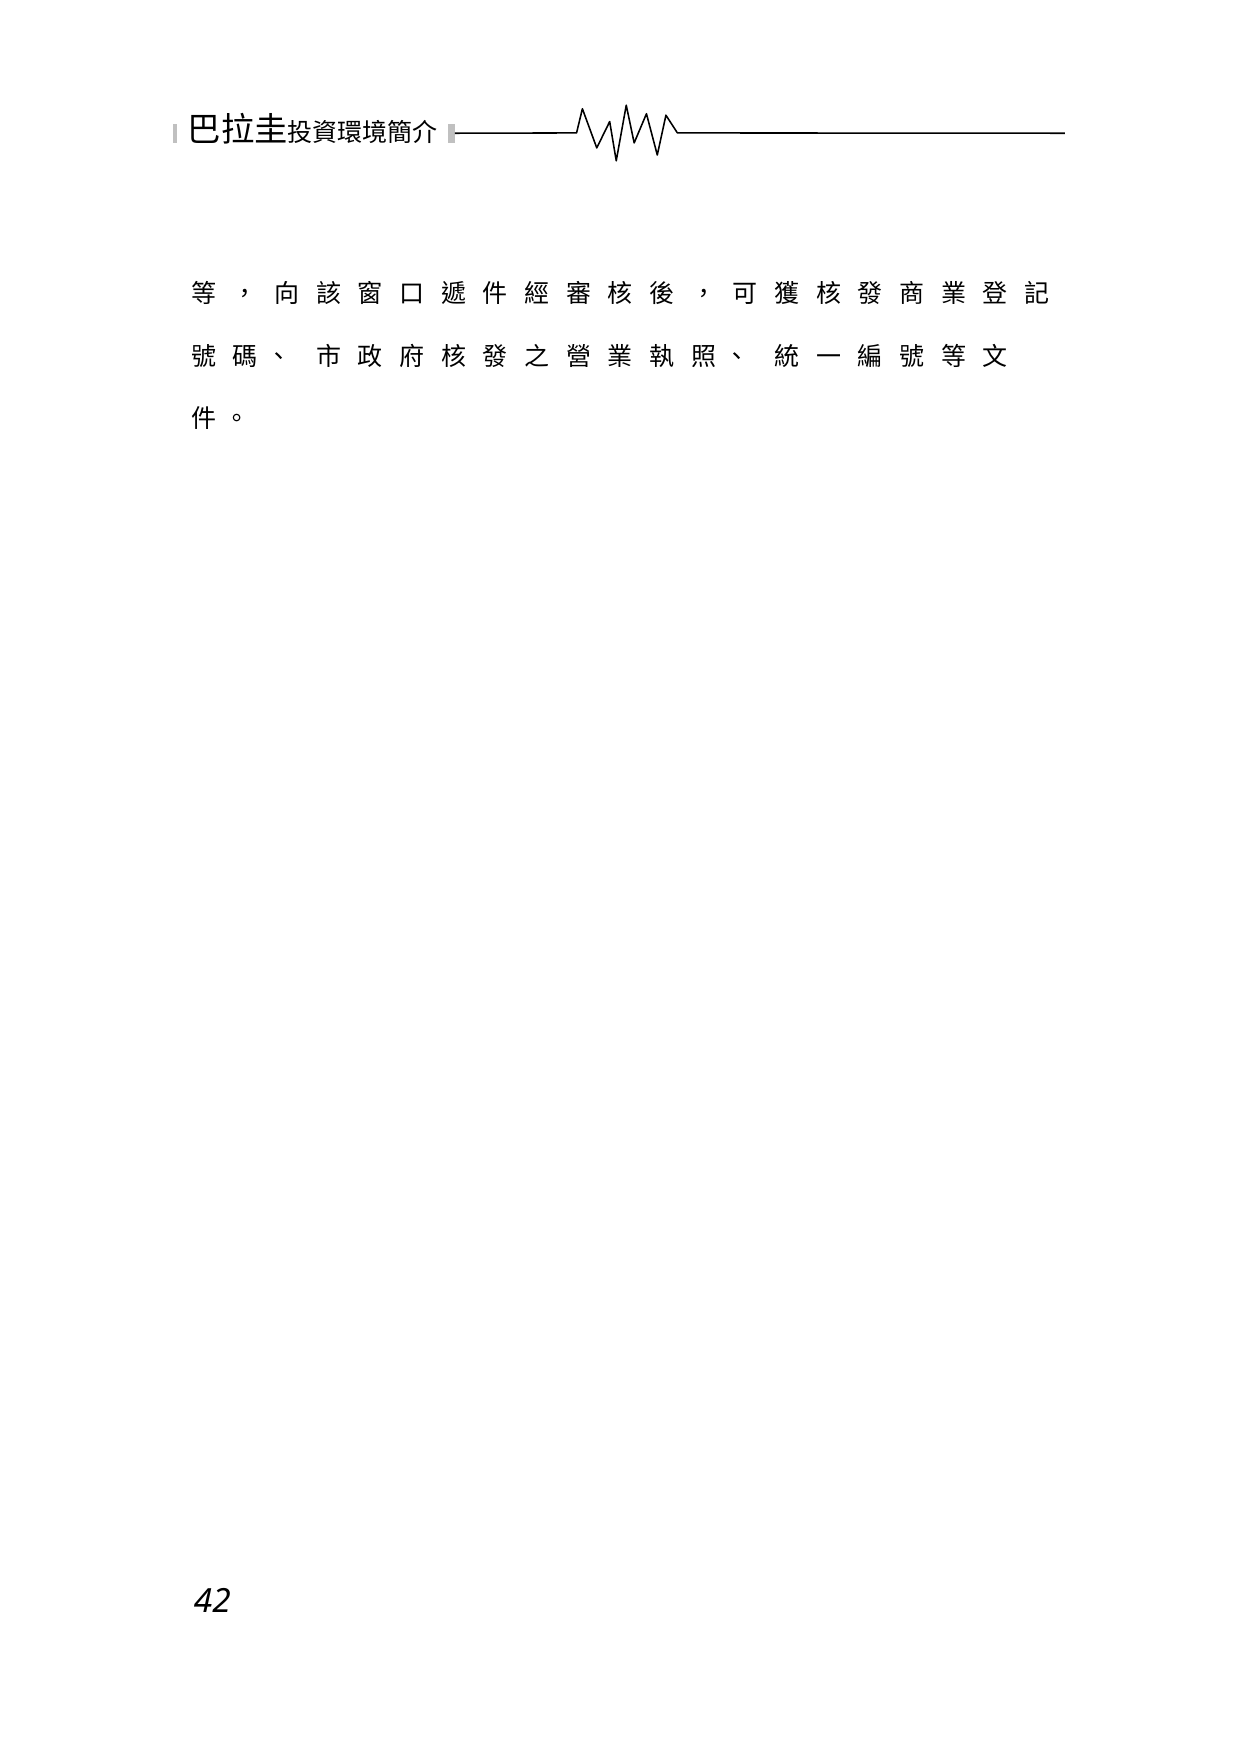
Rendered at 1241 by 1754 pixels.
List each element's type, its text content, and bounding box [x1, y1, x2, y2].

text 等，向該窗口遞件經審核後，可獲核發商業登記號碼、市政府核發之營業執照、統一編號等文件。 [183, 250, 1058, 438]
